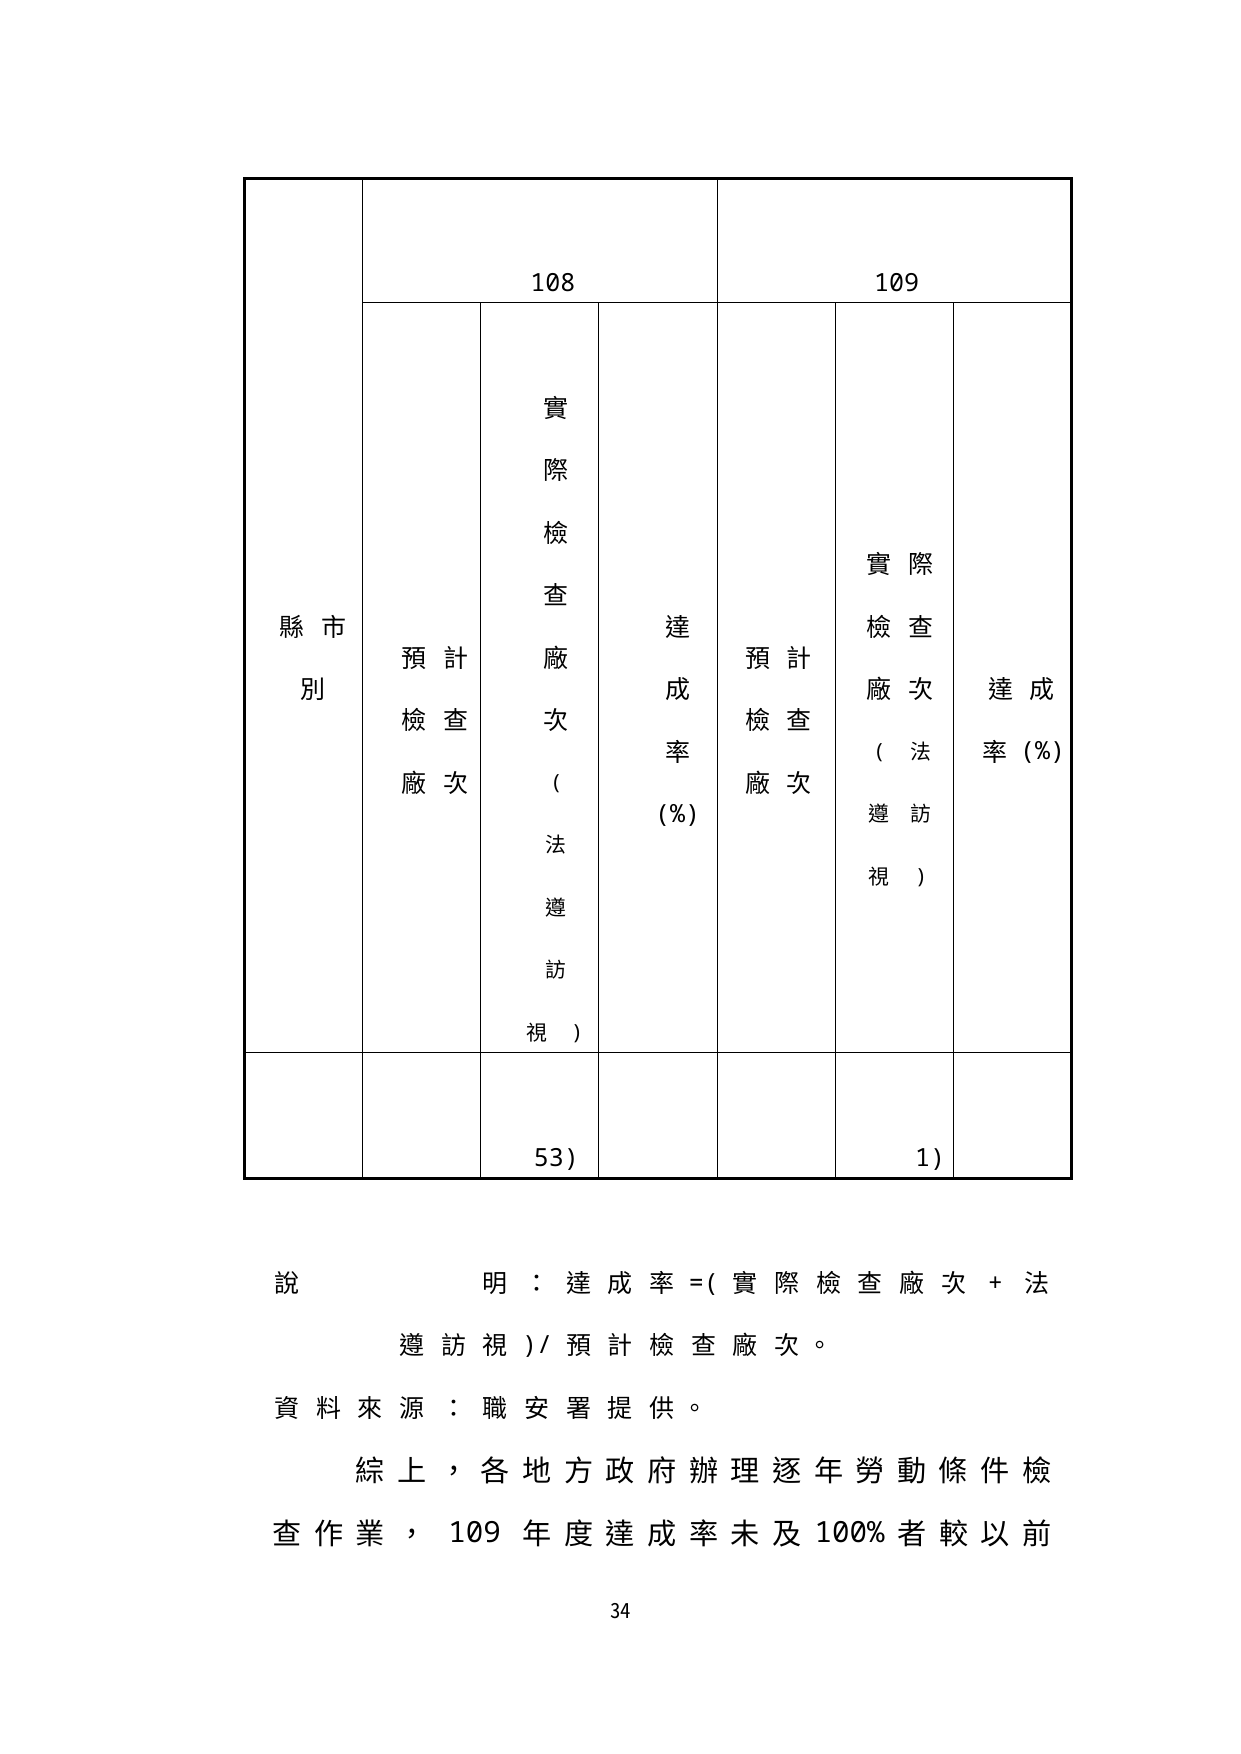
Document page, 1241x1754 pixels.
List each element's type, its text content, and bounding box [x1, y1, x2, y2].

table_header 108 [363, 180, 717, 302]
text 綜上，各地方政府辦理逐年勞動條件檢查作業，109年度達成率未及100%者較以前年度增多，容有精進空間，允宜加強督導並提供必要協助，以提高勞動檢查之執行成效。 [242, 1427, 1058, 1552]
text 資料來源：職安署提供。 [242, 1365, 1058, 1427]
table_cell 預計檢查廠次 [363, 303, 480, 1052]
table_cell [363, 1053, 480, 1177]
table_header 109 [718, 180, 1070, 302]
table_cell 達成率(%) [954, 303, 1070, 1052]
table_cell 實際檢查廠次 (法遵訪視) [481, 303, 598, 1052]
table_cell 實際檢查廠次 (法遵訪視) [836, 303, 953, 1052]
text 說 明：達成率=(實際檢查廠次+法遵訪視)/預計檢查廠次。 [242, 1240, 1058, 1365]
table_cell [718, 1053, 835, 1177]
table_cell 預計檢查廠次 [718, 303, 835, 1052]
table_cell 1) [836, 1053, 953, 1177]
table_cell 達成率(%) [599, 303, 717, 1052]
table_cell [599, 1053, 717, 1177]
table_cell [246, 1053, 362, 1177]
table_cell 53) [481, 1053, 598, 1177]
table_header 縣市別 [246, 180, 362, 1052]
table_cell [954, 1053, 1070, 1177]
